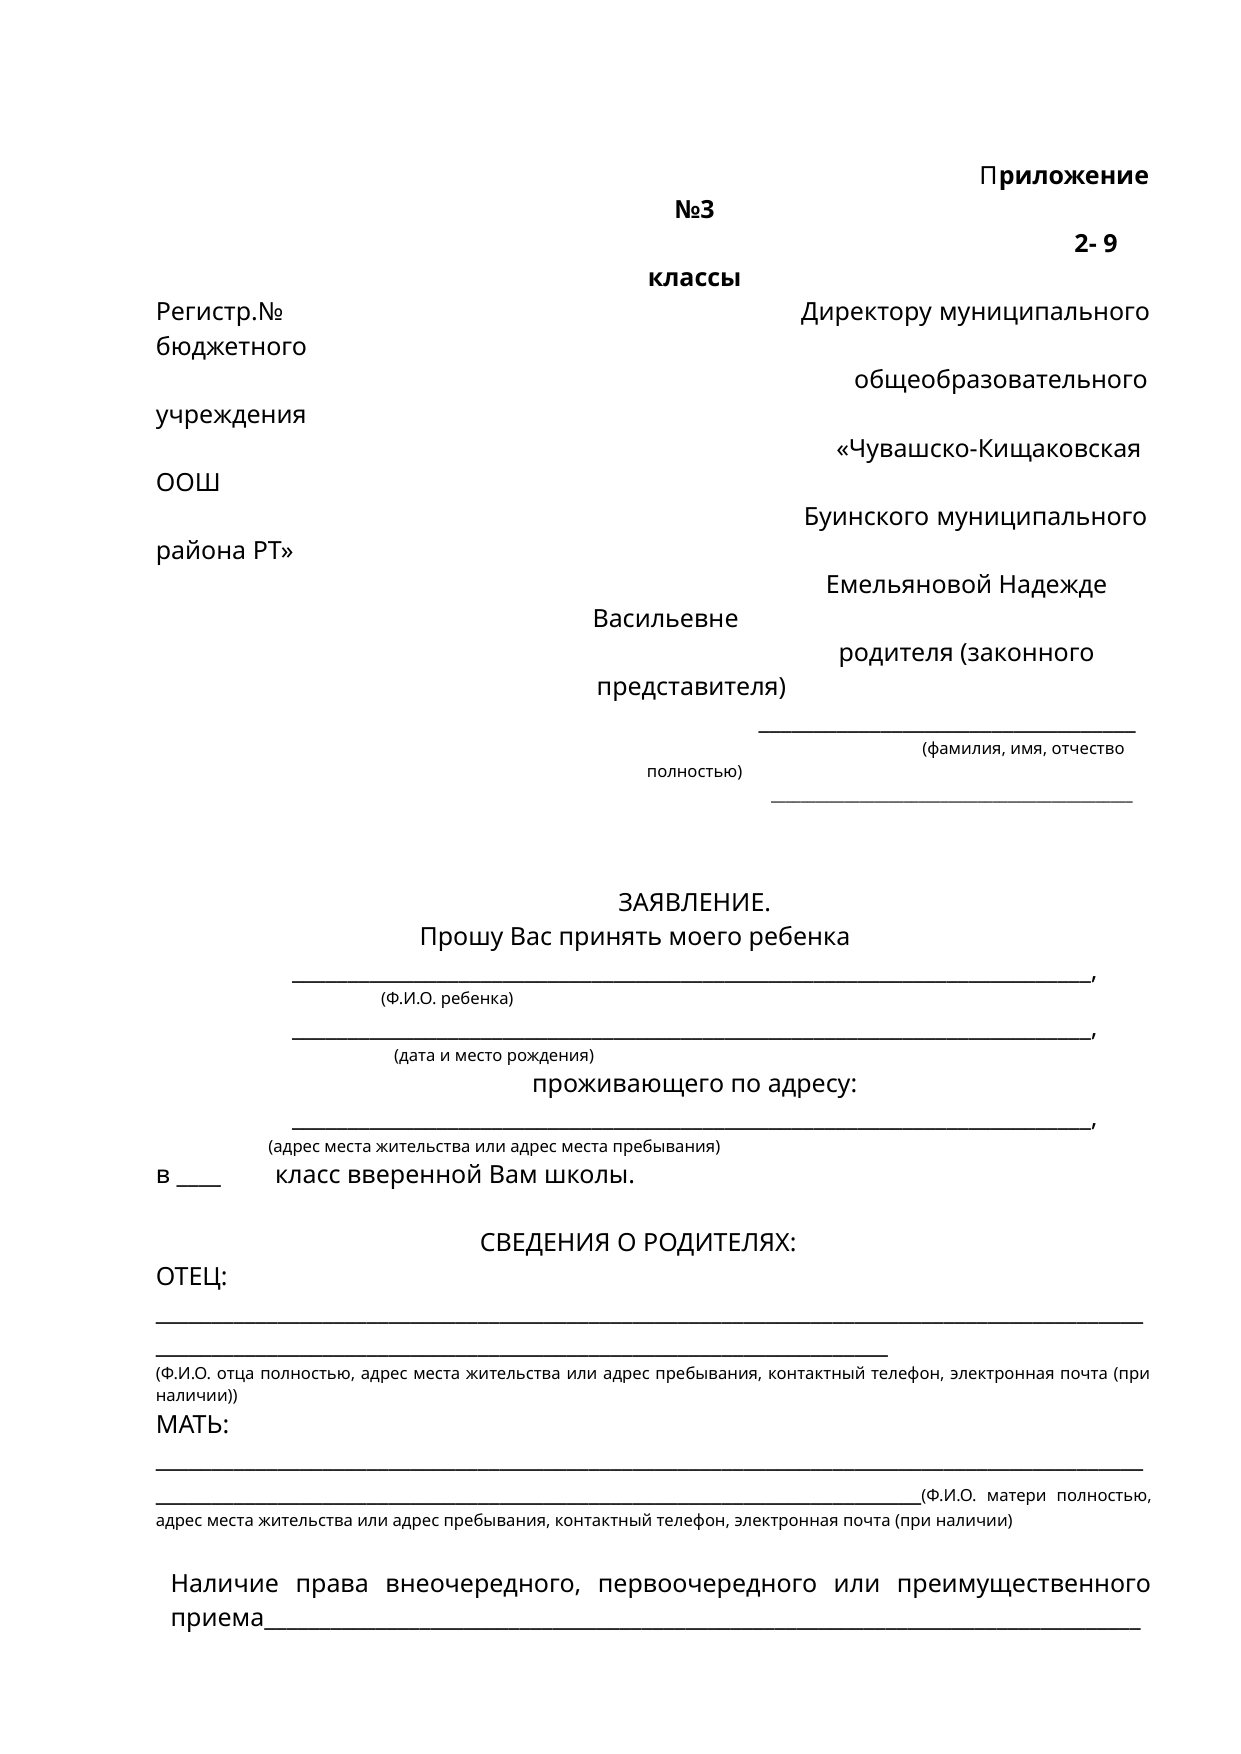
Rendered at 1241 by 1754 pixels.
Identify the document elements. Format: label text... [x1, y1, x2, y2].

list Буинского муниципального района РТ» [156, 498, 1152, 567]
text ЗАЯВЛЕНИЕ. [237, 884, 1152, 918]
list (Ф.И.О. отца полностью, адрес места жительства или адрес пребывания, контактный телефон, электронная почта (при наличии)) [156, 1361, 1152, 1407]
list «Чувашско-Кищаковская ООШ [156, 430, 1152, 498]
text _________________________________________________ [237, 782, 1152, 805]
text Емельяновой Надежде Васильевне [237, 567, 1152, 635]
list МАТЬ: [156, 1407, 1152, 1441]
text 2- 9 классы [237, 226, 1152, 294]
text __________________________________ [237, 703, 1152, 737]
text Приложение №3 [237, 158, 1152, 226]
text (фамилия, имя, отчество полностью) [237, 737, 1152, 782]
list Регистр.№ Директору муниципального бюджетного [156, 294, 1152, 362]
text проживающего по адресу: ________________________________________________________________________, [237, 1066, 1152, 1134]
list общеобразовательного учреждения [156, 362, 1152, 430]
text Прошу Вас принять моего ребенка [118, 918, 1152, 952]
list (дата и место рождения) [156, 1043, 1152, 1066]
list в ____ класс вверенной Вам школы. [156, 1157, 1152, 1191]
list ______________________________________________________________________________________________________________________________________________________________(Ф.И.О. матери полностью, адрес места жительства или адрес пребывания, контактный телефон, электронная почта (при наличии) [156, 1441, 1152, 1532]
text ________________________________________________________________________, [237, 952, 1152, 987]
list Наличие права внеочередного, первоочередного или преимущественного приема_______________________________________________________________________________ [170, 1566, 1152, 1634]
list (адрес места жительства или адрес места пребывания) [156, 1134, 1152, 1157]
text ________________________________________________________________________, [237, 1009, 1152, 1043]
list (Ф.И.О. ребенка) [156, 987, 1152, 1009]
list ОТЕЦ: ___________________________________________________________________________________________________________________________________________________________ [156, 1259, 1152, 1361]
list СВЕДЕНИЯ О РОДИТЕЛЯХ: [156, 1225, 1152, 1259]
text родителя (законного представителя) [237, 635, 1152, 703]
